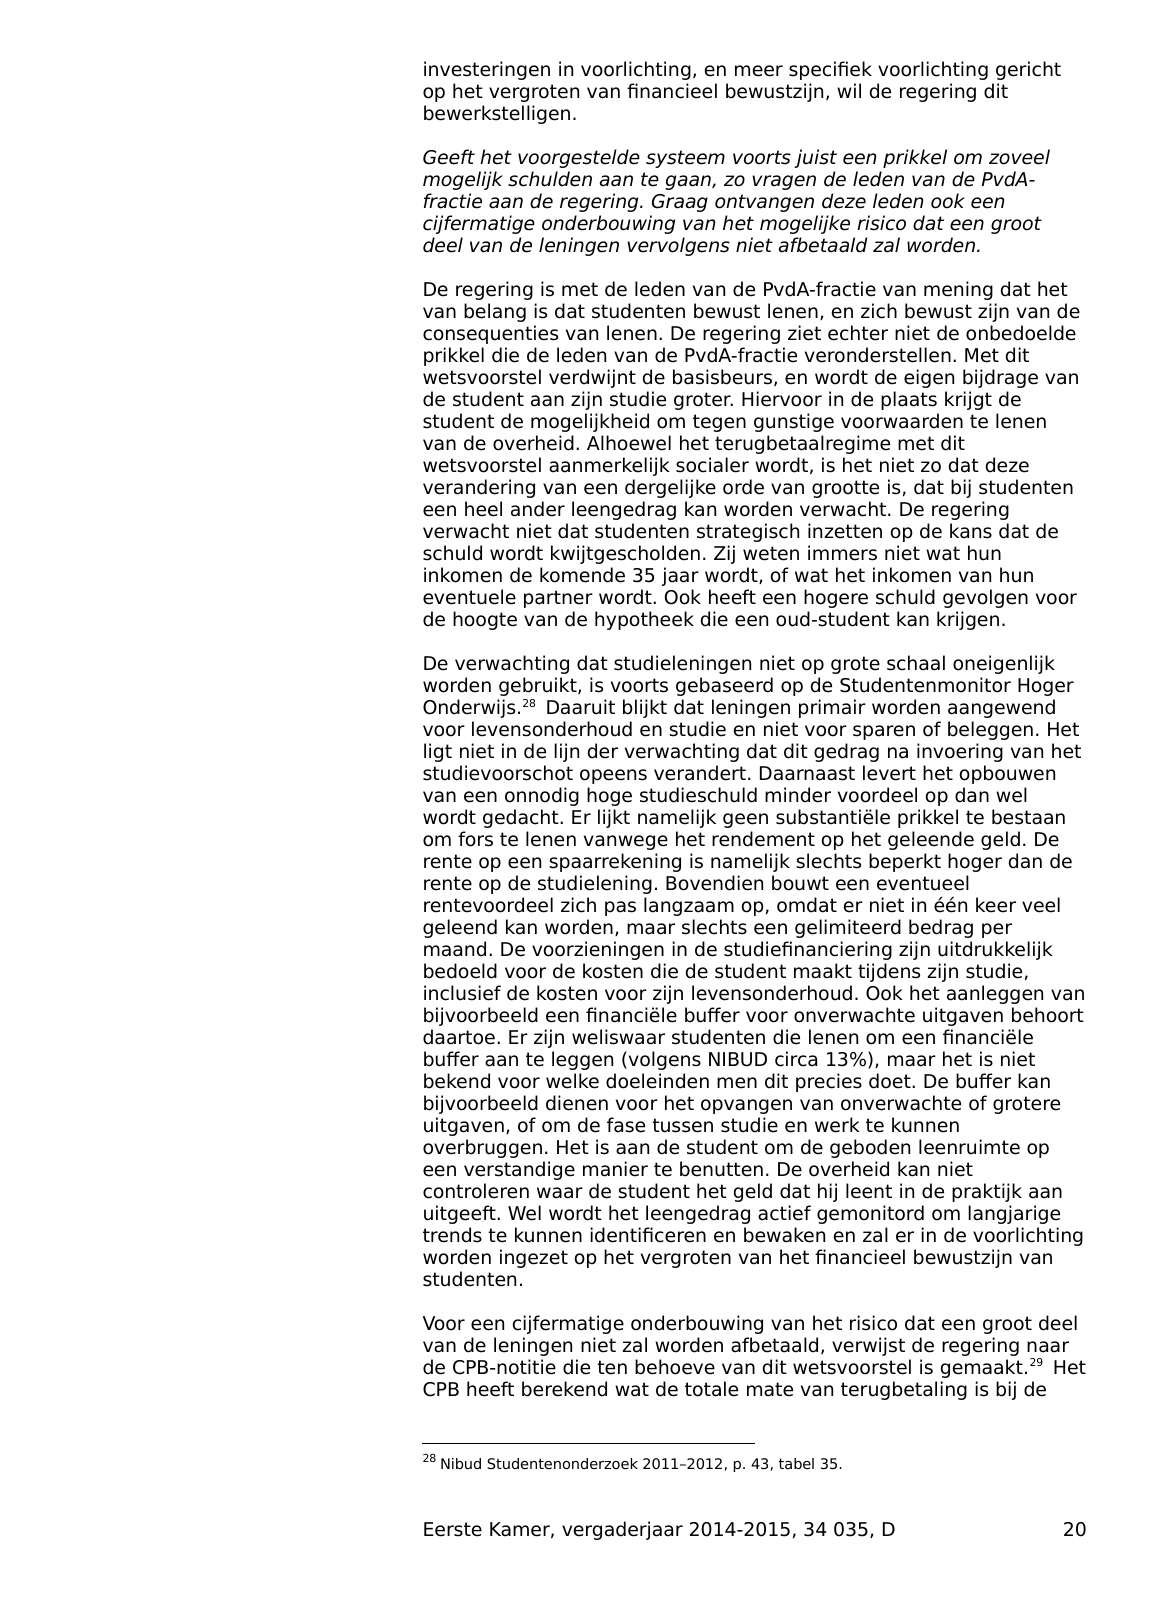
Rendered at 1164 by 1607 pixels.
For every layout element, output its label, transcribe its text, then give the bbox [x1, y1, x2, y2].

text De regering is met de leden van de PvdA-fractie van mening dat het van belang is dat studenten bewust lenen, en zich bewust zijn van de consequenties van lenen. De regering ziet echter niet de onbedoelde prikkel die de leden van de PvdA-fractie veronderstellen. Met dit wetsvoorstel verdwijnt de basisbeurs, en wordt de eigen bijdrage van de student aan zijn studie groter. Hiervoor in de plaats krijgt de student de mogelijkheid om tegen gunstige voorwaarden te lenen van de overheid. Alhoewel het terugbetaalregime met dit wetsvoorstel aanmerkelijk socialer wordt, is het niet zo dat deze verandering van een dergelijke orde van grootte is, dat bij studenten een heel ander leengedrag kan worden verwacht. De regering verwacht niet dat studenten strategisch inzetten op de kans dat de schuld wordt kwijtgescholden. Zij weten immers niet wat hun inkomen de komende 35 jaar wordt, of wat het inkomen van hun eventuele partner wordt. Ook heeft een hogere schuld gevolgen voor de hoogte van de hypotheek die een oud-student kan krijgen. [422, 279, 1087, 631]
text Geeft het voorgestelde systeem voorts juist een prikkel om zoveel mogelijk schulden aan te gaan, zo vragen de leden van de PvdA-fractie aan de regering. Graag ontvangen deze leden ook een cijfermatige onderbouwing van het mogelijke risico dat een groot deel van de leningen vervolgens niet afbetaald zal worden. [422, 147, 1087, 257]
text Voor een cijfermatige onderbouwing van het risico dat een groot deel van de leningen niet zal worden afbetaald, verwijst de regering naar de CPB-notitie die ten behoeve van dit wetsvoorstel is gemaakt. Het CPB heeft berekend wat de totale mate van terugbetaling is bij de [422, 1313, 1087, 1401]
text De verwachting dat studieleningen niet op grote schaal oneigenlijk worden gebruikt, is voorts gebaseerd op de Studentenmonitor Hoger Onderwijs. Daaruit blijkt dat leningen primair worden aangewend voor levensonderhoud en studie en niet voor sparen of beleggen. Het ligt niet in de lijn der verwachting dat dit gedrag na invoering van het studievoorschot opeens verandert. Daarnaast levert het opbouwen van een onnodig hoge studieschuld minder voordeel op dan wel wordt gedacht. Er lijkt namelijk geen substantiële prikkel te bestaan om fors te lenen vanwege het rendement op het geleende geld. De rente op een spaarrekening is namelijk slechts beperkt hoger dan de rente op de studielening. Bovendien bouwt een eventueel rentevoordeel zich pas langzaam op, omdat er niet in één keer veel geleend kan worden, maar slechts een gelimiteerd bedrag per maand. De voorzieningen in de studiefinanciering zijn uitdrukkelijk bedoeld voor de kosten die de student maakt tijdens zijn studie, inclusief de kosten voor zijn levensonderhoud. Ook het aanleggen van bijvoorbeeld een financiële buffer voor onverwachte uitgaven behoort daartoe. Er zijn weliswaar studenten die lenen om een financiële buffer aan te leggen (volgens NIBUD circa 13%), maar het is niet bekend voor welke doeleinden men dit precies doet. De buffer kan bijvoorbeeld dienen voor het opvangen van onverwachte of grotere uitgaven, of om de fase tussen studie en werk te kunnen overbruggen. Het is aan de student om de geboden leenruimte op een verstandige manier te benutten. De overheid kan niet controleren waar de student het geld dat hij leent in de praktijk aan uitgeeft. Wel wordt het leengedrag actief gemonitord om langjarige trends te kunnen identificeren en bewaken en zal er in de voorlichting worden ingezet op het vergroten van het financieel bewustzijn van studenten. [422, 653, 1087, 1291]
text Nibud Studentenonderzoek 2011–2012, p. 43, tabel 35. [422, 1452, 1087, 1474]
text investeringen in voorlichting, en meer specifiek voorlichting gericht op het vergroten van financieel bewustzijn, wil de regering dit bewerkstelligen. [422, 59, 1087, 125]
